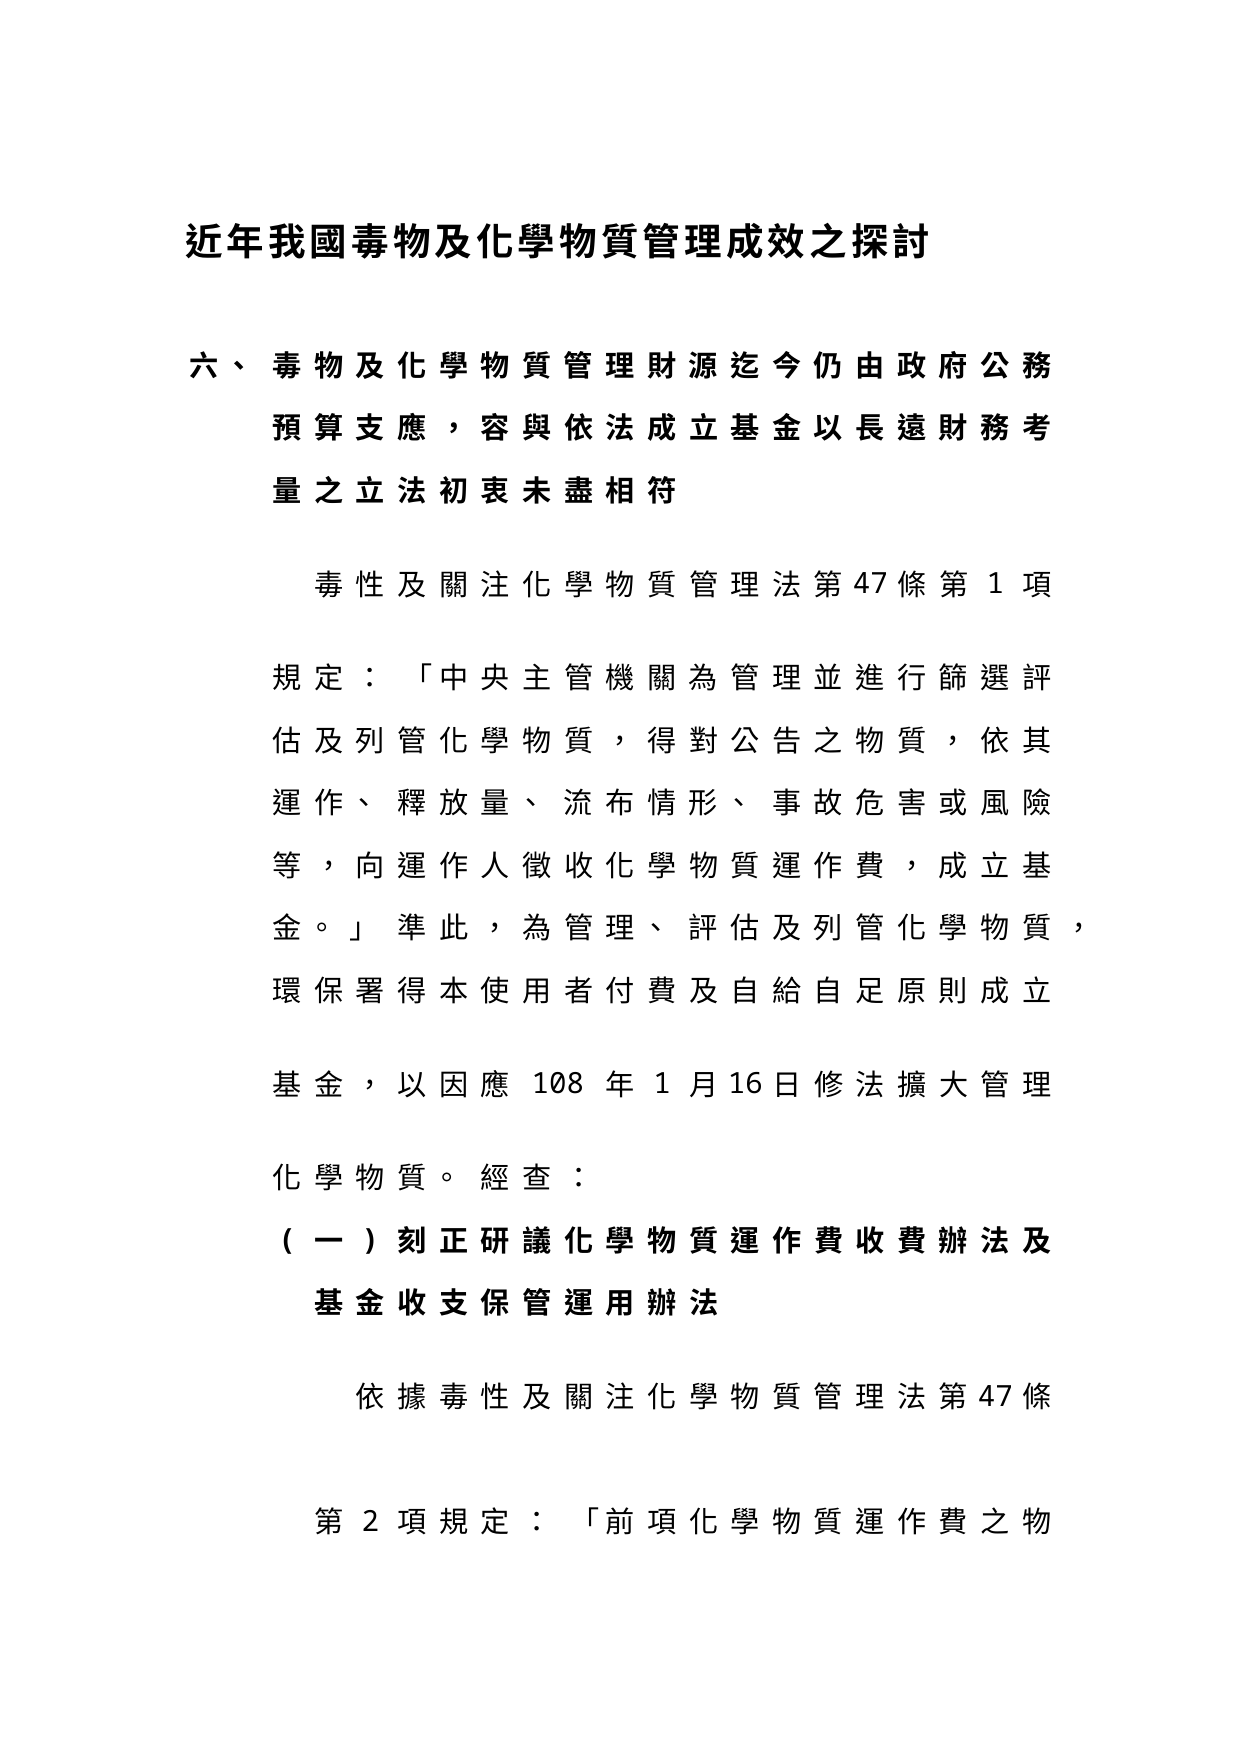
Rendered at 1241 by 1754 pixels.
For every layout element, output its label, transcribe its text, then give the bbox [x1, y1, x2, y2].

text 毒性及關注化學物質管理法第47條第1項規定：「中央主管機關為管理並進行篩選評估及列管化學物質，得對公告之物質，依其運作、釋放量、流布情形、事故危害或風險等，向運作人徵收化學物質運作費，成立基金。」準此，為管理、評估及列管化學物質，環保署得本使用者付費及自給自足原則成立基金，以因應108年1月16日修法擴大管理化學物質。經查： [242, 509, 1058, 1197]
text (一)刻正研議化學物質運作費收費辦法及基金收支保管運用辦法 [242, 1197, 1058, 1322]
text 近年我國毒物及化學物質管理成效之探討 [177, 197, 1054, 259]
text 依據毒性及關注化學物質管理法第47條第2項規定：「前項化學物質運作費之物質徵收種類、計算方式、減免方式、繳費流程、繳納期限、委託專業機構審理查核及其他相關事項之辦法，由中央主管機關定之。」故環保署毒化局刻正研議增訂「化學物質運作費收費辦法」及「毒物及化學物質管理基金收支保管及運用辦法」，作為該基金經費來源及用途之法源依據。 [271, 1322, 1058, 1572]
text 六、毒物及化學物質管理財源迄今仍由政府公務預算支應，容與依法成立基金以長遠財務考量之立法初衷未盡相符 [183, 322, 1058, 509]
